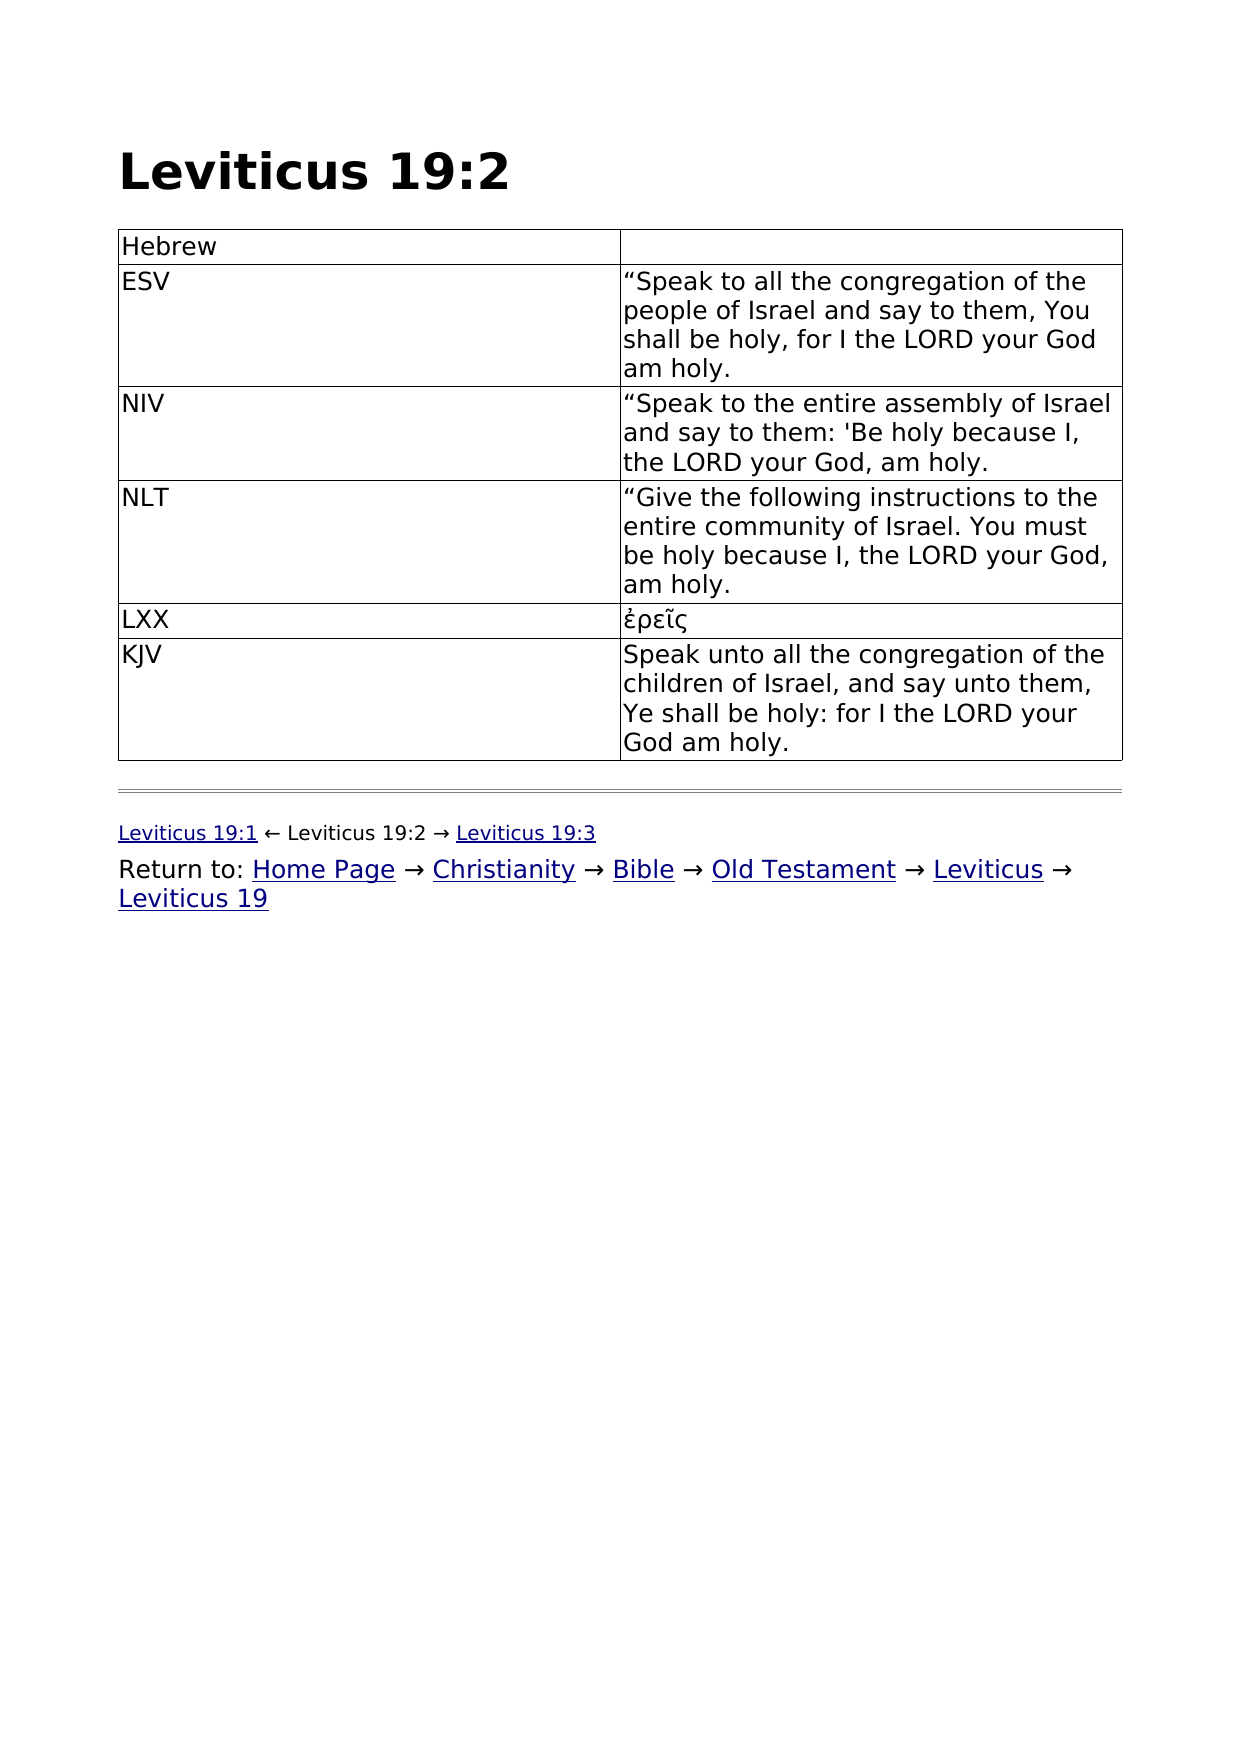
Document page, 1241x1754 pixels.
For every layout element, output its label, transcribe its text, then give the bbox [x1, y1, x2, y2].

table_cell LXX [119, 604, 620, 637]
table_cell “Speak to the entire assembly of Israel and say to them: 'Be holy because I, the LORD your God, am holy. [621, 387, 1122, 480]
table_cell ESV [119, 265, 620, 386]
table_cell Speak unto all the congregation of the children of Israel, and say unto them, Ye shall be holy: for I the LORD your God am holy. [621, 639, 1122, 760]
table_cell KJV [119, 639, 620, 760]
table_cell “Speak to all the congregation of the people of Israel and say to them, You shall be holy, for I the LORD your God am holy. [621, 265, 1122, 386]
table_cell NLT [119, 481, 620, 602]
text Return to: Home Page → Christianity → Bible → Old Testament → Leviticus → Leviticus 19 [118, 855, 1122, 914]
table_cell NIV [119, 387, 620, 480]
text Leviticus 19:1 ← Leviticus 19:2 → Leviticus 19:3 [118, 821, 1122, 855]
table_header [621, 230, 1122, 264]
subtitle Leviticus 19:2 [118, 143, 1122, 201]
table_cell ἐρεῖς [621, 604, 1122, 637]
table_header Hebrew [119, 230, 620, 264]
table_cell “Give the following instructions to the entire community of Israel. You must be holy because I, the LORD your God, am holy. [621, 481, 1122, 602]
